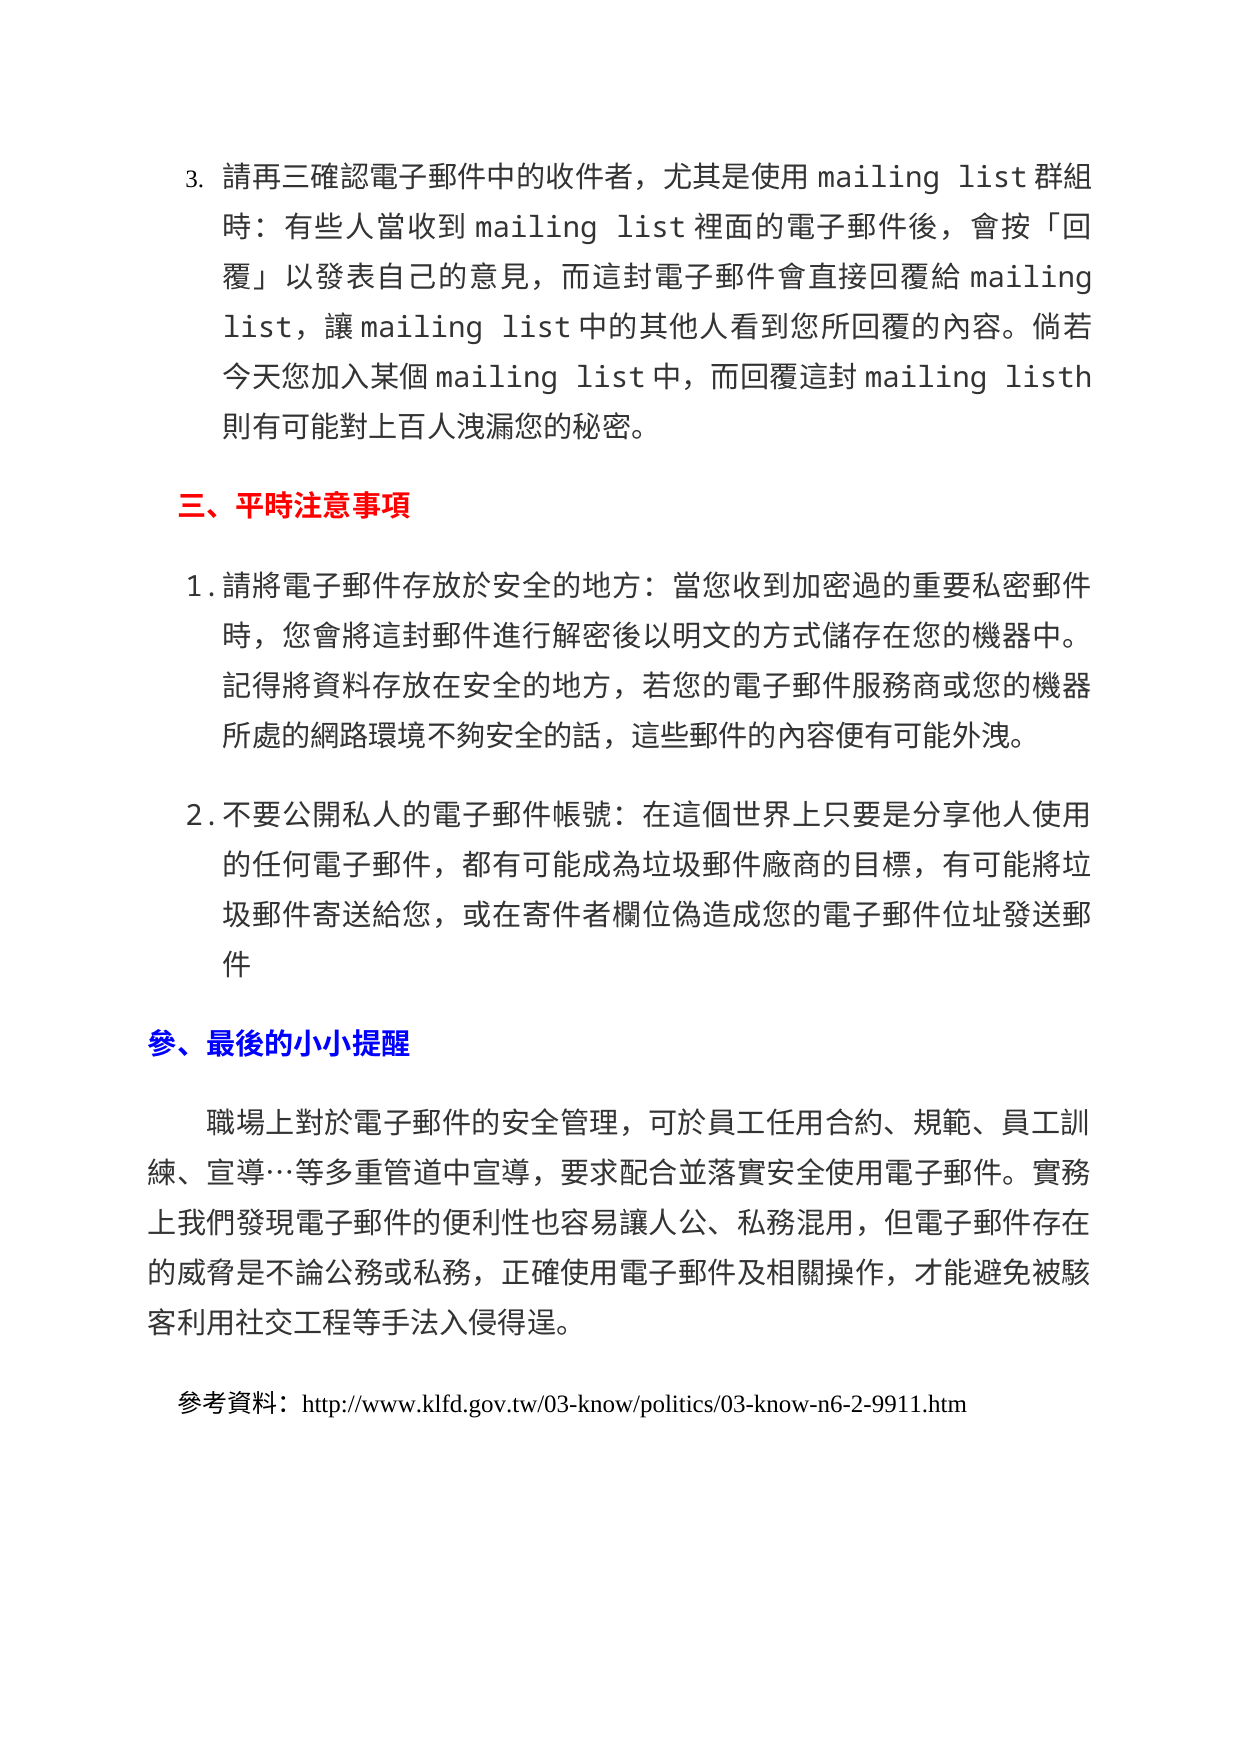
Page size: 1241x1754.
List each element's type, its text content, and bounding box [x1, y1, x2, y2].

list 不要公開私人的電子郵件帳號：在這個世界上只要是分享他人使用的任何電子郵件，都有可能成為垃圾郵件廠商的目標，有可能將垃圾郵件寄送給您，或在寄件者欄位偽造成您的電子郵件位址發送郵件 [185, 785, 1092, 985]
text 參、最後的小小提醒 [148, 1014, 1092, 1064]
text 參考資料：http://www.klfd.gov.tw/03-know/politics/03-know-n6-2-9911.htm [148, 1373, 1092, 1423]
text 三、平時注意事項 [148, 477, 1092, 527]
text 職場上對於電子郵件的安全管理，可於員工任用合約、規範、員工訓練、宣導…等多重管道中宣導，要求配合並落實安全使用電子郵件。實務上我們發現電子郵件的便利性也容易讓人公、私務混用，但電子郵件存在的威脅是不論公務或私務，正確使用電子郵件及相關操作，才能避免被駭客利用社交工程等手法入侵得逞。 [148, 1093, 1092, 1343]
list 請將電子郵件存放於安全的地方：當您收到加密過的重要私密郵件時，您會將這封郵件進行解密後以明文的方式儲存在您的機器中。記得將資料存放在安全的地方，若您的電子郵件服務商或您的機器所處的網路環境不夠安全的話，這些郵件的內容便有可能外洩。 [185, 556, 1092, 756]
list 請再三確認電子郵件中的收件者，尤其是使用mailing list群組時：有些人當收到mailing list裡面的電子郵件後，會按「回覆」以發表自己的意見，而這封電子郵件會直接回覆給mailing list，讓mailing list中的其他人看到您所回覆的內容。倘若今天您加入某個mailing list中，而回覆這封mailing listh則有可能對上百人洩漏您的秘密。 [185, 148, 1092, 448]
